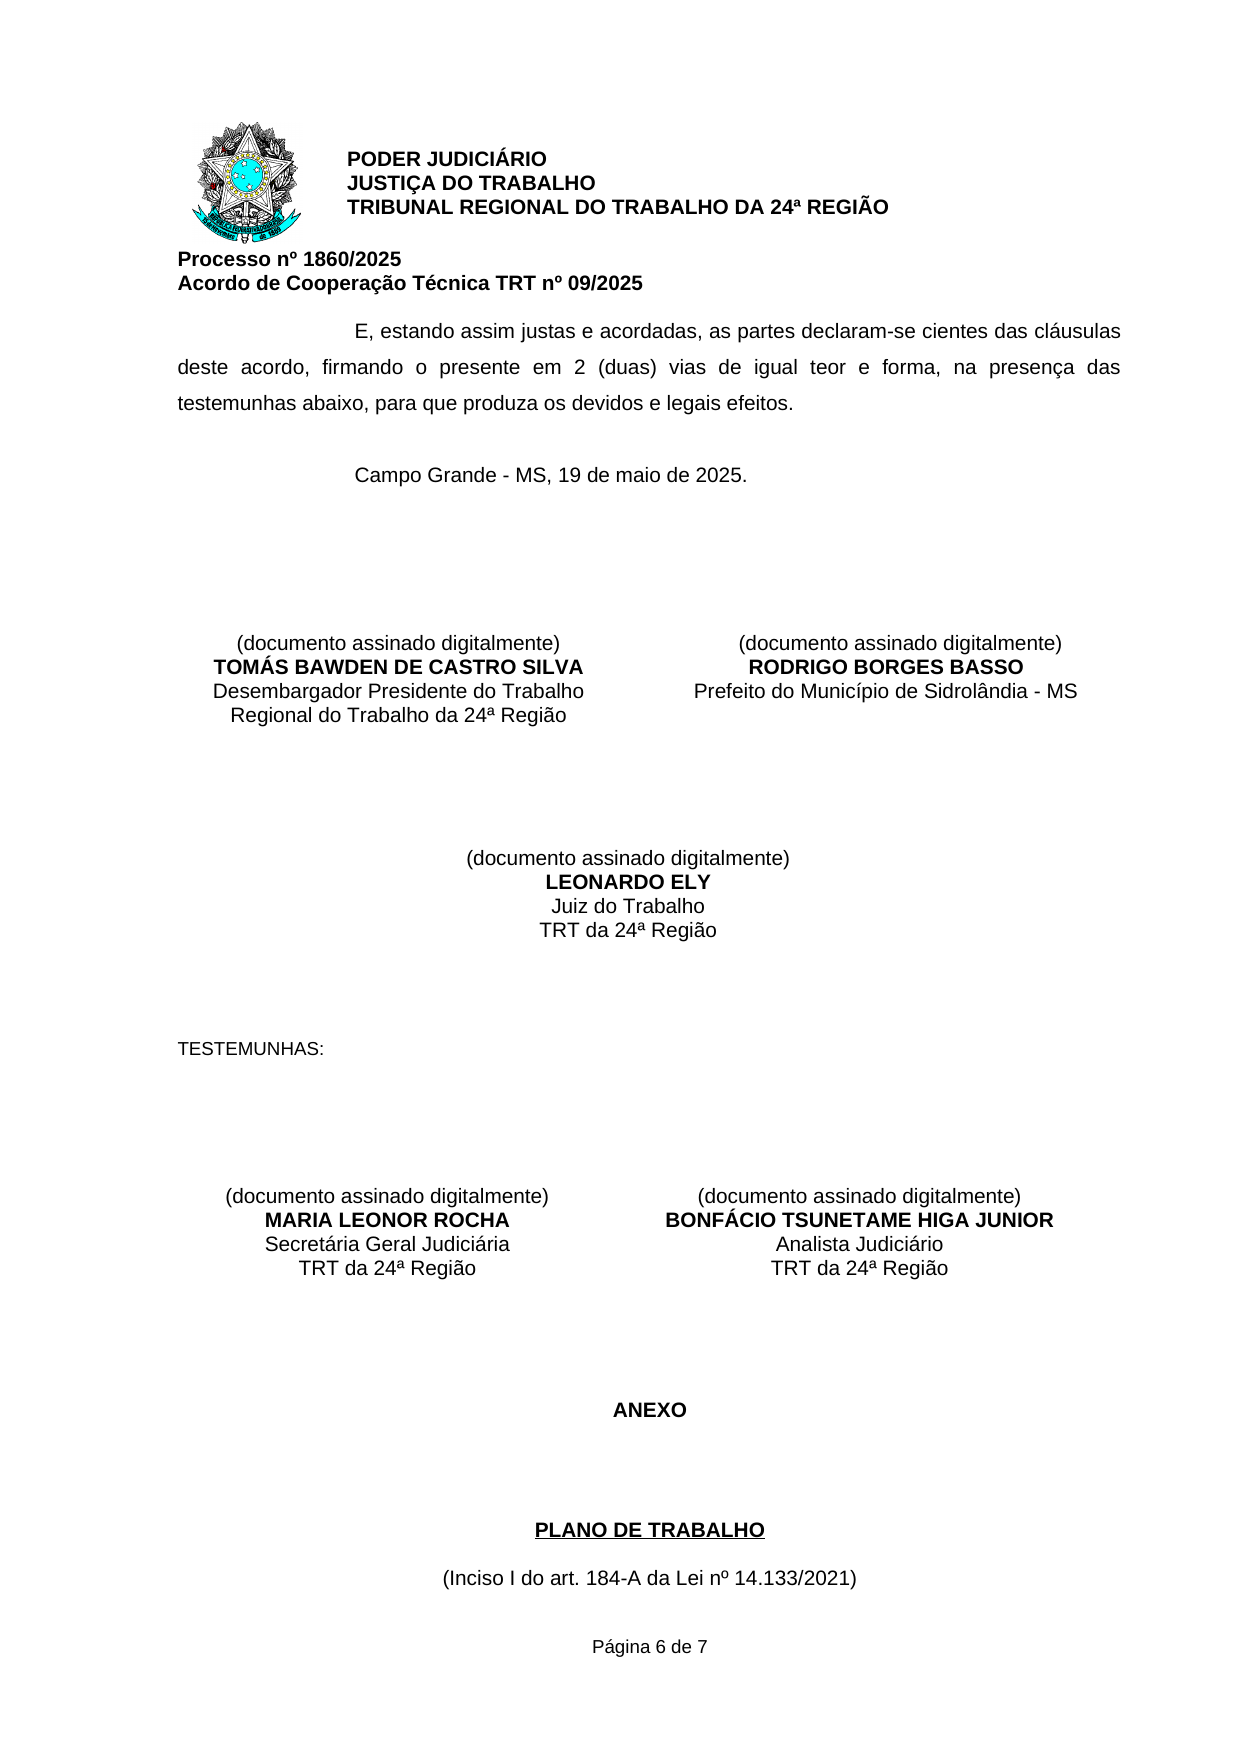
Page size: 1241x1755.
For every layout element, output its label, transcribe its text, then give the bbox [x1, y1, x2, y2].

text PLANO DE TRABALHO [177, 1517, 1122, 1541]
text Campo Grande - MS, 19 de maio de 2025. [177, 463, 1122, 487]
table_header [965, 846, 1240, 966]
table_header (documento assinado digitalmente) RODRIGO BORGES BASSO Prefeito do Município de Sidrolândia - MS [650, 535, 1115, 750]
table_header (documento assinado digitalmente) TOMÁS BAWDEN DE CASTRO SILVA Desembargador Presidente do Trabalho Regional do Trabalho da 24ª Região [185, 535, 650, 750]
table_header (documento assinado digitalmente) LEONARDO ELY Juiz do Trabalho TRT da 24ª Região [0, 846, 965, 966]
text TESTEMUNHAS: [177, 1038, 1122, 1059]
text ANEXO [177, 1398, 1122, 1422]
table_header (documento assinado digitalmente) MARIA LEONOR ROCHA Secretária Geral Judiciária TRT da 24ª Região [177, 1136, 634, 1304]
text E, estando assim justas e acordadas, as partes declaram-se cientes das cláusulas deste acordo, firmando o presente em 2 (duas) vias de igual teor e forma, na presença das testemunhas abaixo, para que produza os devidos e legais efeitos. [177, 319, 1122, 415]
table_header (documento assinado digitalmente) BONFÁCIO TSUNETAME HIGA JUNIOR Analista Judiciário TRT da 24ª Região [635, 1136, 1122, 1304]
text (Inciso I do art. 184-A da Lei nº 14.133/2021) [177, 1565, 1122, 1589]
